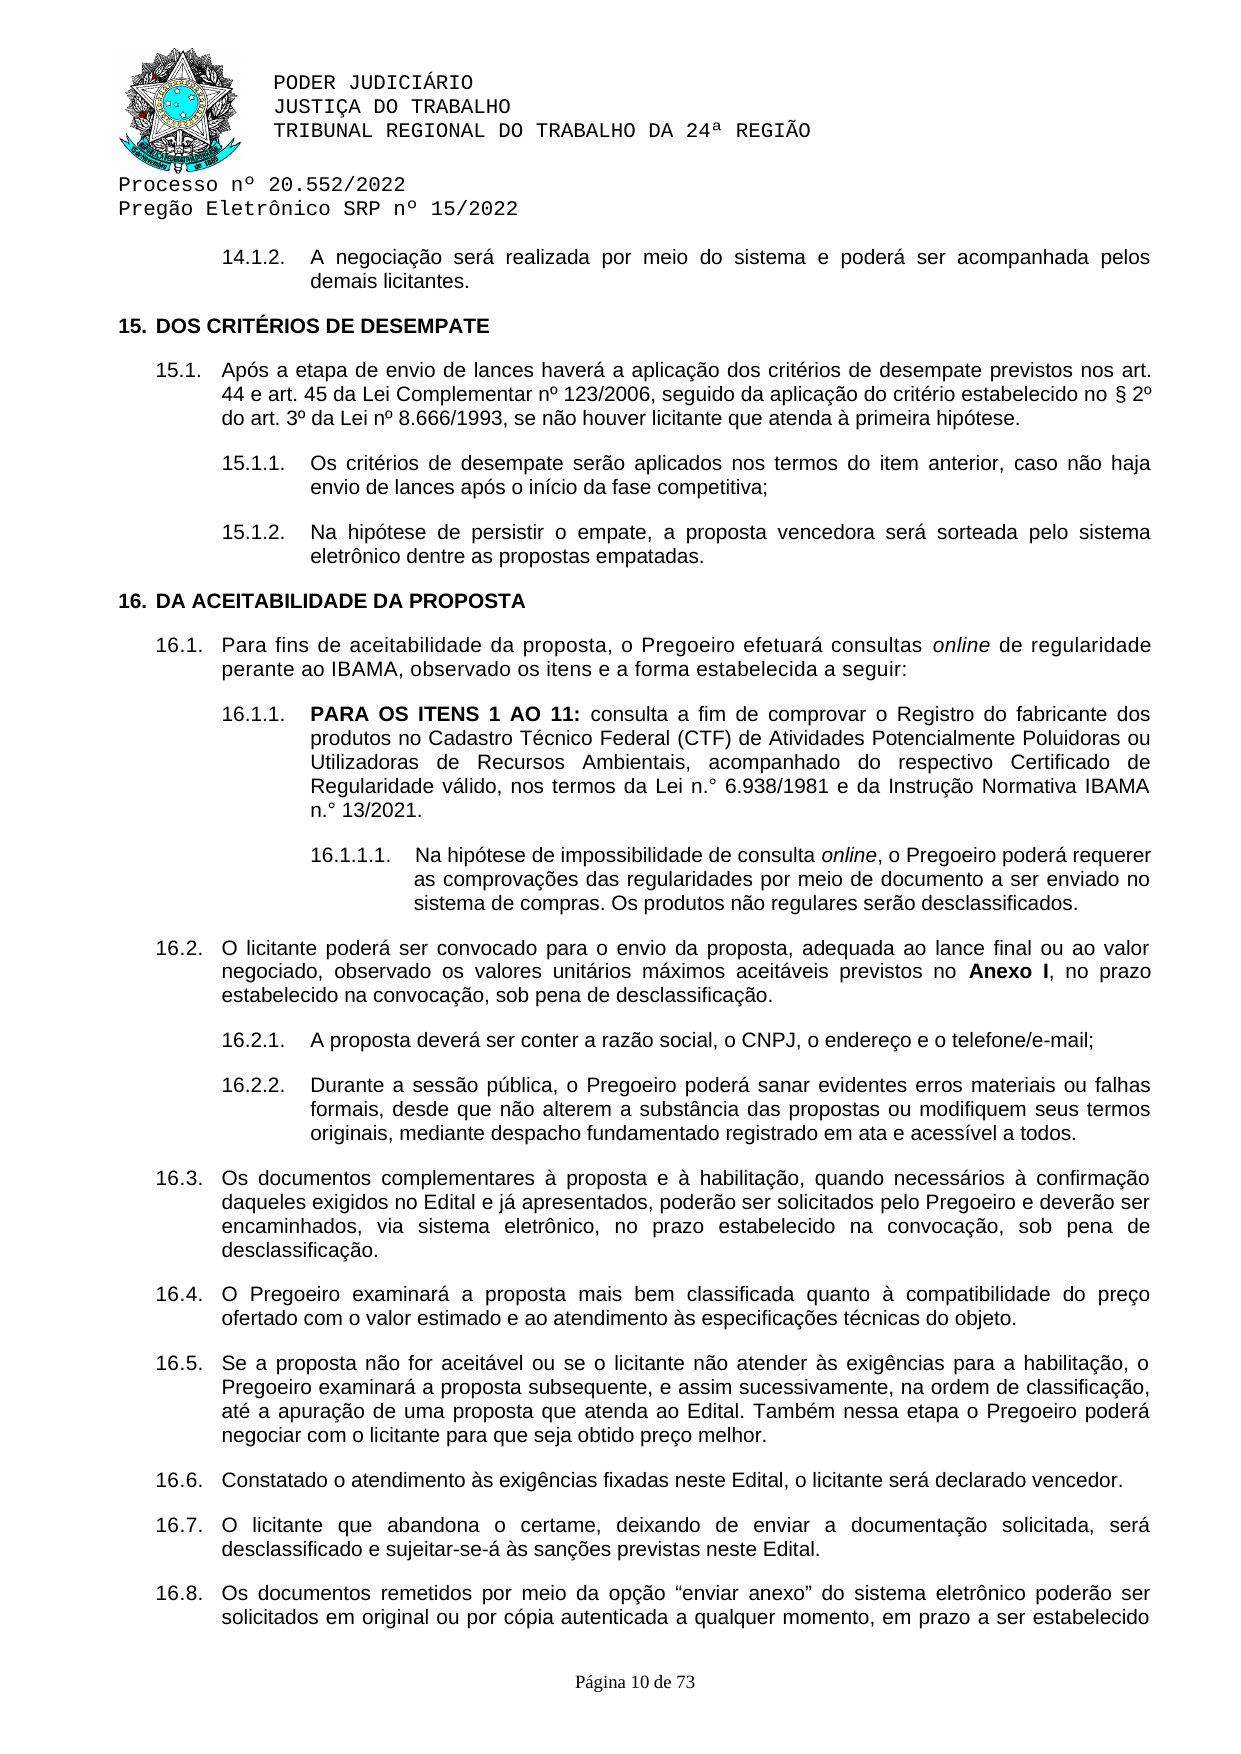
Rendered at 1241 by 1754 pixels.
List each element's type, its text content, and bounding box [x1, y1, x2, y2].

list Após a etapa de envio de lances haverá a aplicação dos critérios de desempate previstos nos art. 44 e art. 45 da Lei Complementar nº 123/2006, seguido da aplicação do critério estabelecido no § 2º do art. 3º da Lei nº 8.666/1993, se não houver licitante que atenda à primeira hipótese. [155, 358, 1152, 430]
picture [118, 47, 243, 174]
list Os documentos remetidos por meio da opção “enviar anexo” do sistema eletrônico poderão ser solicitados em original ou por cópia autenticada a qualquer momento, em prazo a ser estabelecido [155, 1581, 1152, 1629]
list O licitante que abandona o certame, deixando de enviar a documentação solicitada, será desclassificado e sujeitar-se-á às sanções previstas neste Edital. [155, 1512, 1152, 1560]
list Se a proposta não for aceitável ou se o licitante não atender às exigências para a habilitação, o Pregoeiro examinará a proposta subsequente, e assim sucessivamente, na ordem de classificação, até a apuração de uma proposta que atenda ao Edital. Também nessa etapa o Pregoeiro poderá negociar com o licitante para que seja obtido preço melhor. [155, 1351, 1152, 1447]
list Constatado o atendimento às exigências fixadas neste Edital, o licitante será declarado vencedor. [155, 1468, 1152, 1492]
list A negociação será realizada por meio do sistema e poderá ser acompanhada pelos demais licitantes. [222, 245, 1152, 293]
list Para fins de aceitabilidade da proposta, o Pregoeiro efetuará consultas online de regularidade perante ao IBAMA, observado os itens e a forma estabelecida a seguir: [155, 633, 1152, 681]
list A proposta deverá ser conter a razão social, o CNPJ, o endereço e o telefone/e-mail; [221, 1028, 1152, 1052]
list DOS CRITÉRIOS DE DESEMPATE [118, 313, 1152, 337]
list PARA OS ITENS 1 AO 11: consulta a fim de comprovar o Registro do fabricante dos produtos no Cadastro Técnico Federal (CTF) de Atividades Potencialmente Poluidoras ou Utilizadoras de Recursos Ambientais, acompanhado do respectivo Certificado de Regularidade válido, nos termos da Lei n.° 6.938/1981 e da Instrução Normativa IBAMA n.° 13/2021. [221, 702, 1152, 822]
list Na hipótese de impossibilidade de consulta online, o Pregoeiro poderá requerer as comprovações das regularidades por meio de documento a ser enviado no sistema de compras. Os produtos não regulares serão desclassificados. [310, 843, 1152, 914]
list Durante a sessão pública, o Pregoeiro poderá sanar evidentes erros materiais ou falhas formais, desde que não alterem a substância das propostas ou modifiquem seus termos originais, mediante despacho fundamentado registrado em ata e acessível a todos. [221, 1073, 1152, 1145]
list O licitante poderá ser convocado para o envio da proposta, adequada ao lance final ou ao valor negociado, observado os valores unitários máximos aceitáveis previstos no Anexo I, no prazo estabelecido na convocação, sob pena de desclassificação. [155, 935, 1152, 1007]
list da aceitabilidade da proposta [118, 588, 1152, 612]
list Os critérios de desempate serão aplicados nos termos do item anterior, caso não haja envio de lances após o início da fase competitiva; [222, 451, 1152, 499]
list O Pregoeiro examinará a proposta mais bem classificada quanto à compatibilidade do preço ofertado com o valor estimado e ao atendimento às especificações técnicas do objeto. [155, 1282, 1152, 1330]
list Os documentos complementares à proposta e à habilitação, quando necessários à confirmação daqueles exigidos no Edital e já apresentados, poderão ser solicitados pelo Pregoeiro e deverão ser encaminhados, via sistema eletrônico, no prazo estabelecido na convocação, sob pena de desclassificação. [155, 1166, 1152, 1261]
list Na hipótese de persistir o empate, a proposta vencedora será sorteada pelo sistema eletrônico dentre as propostas empatadas. [222, 520, 1152, 568]
